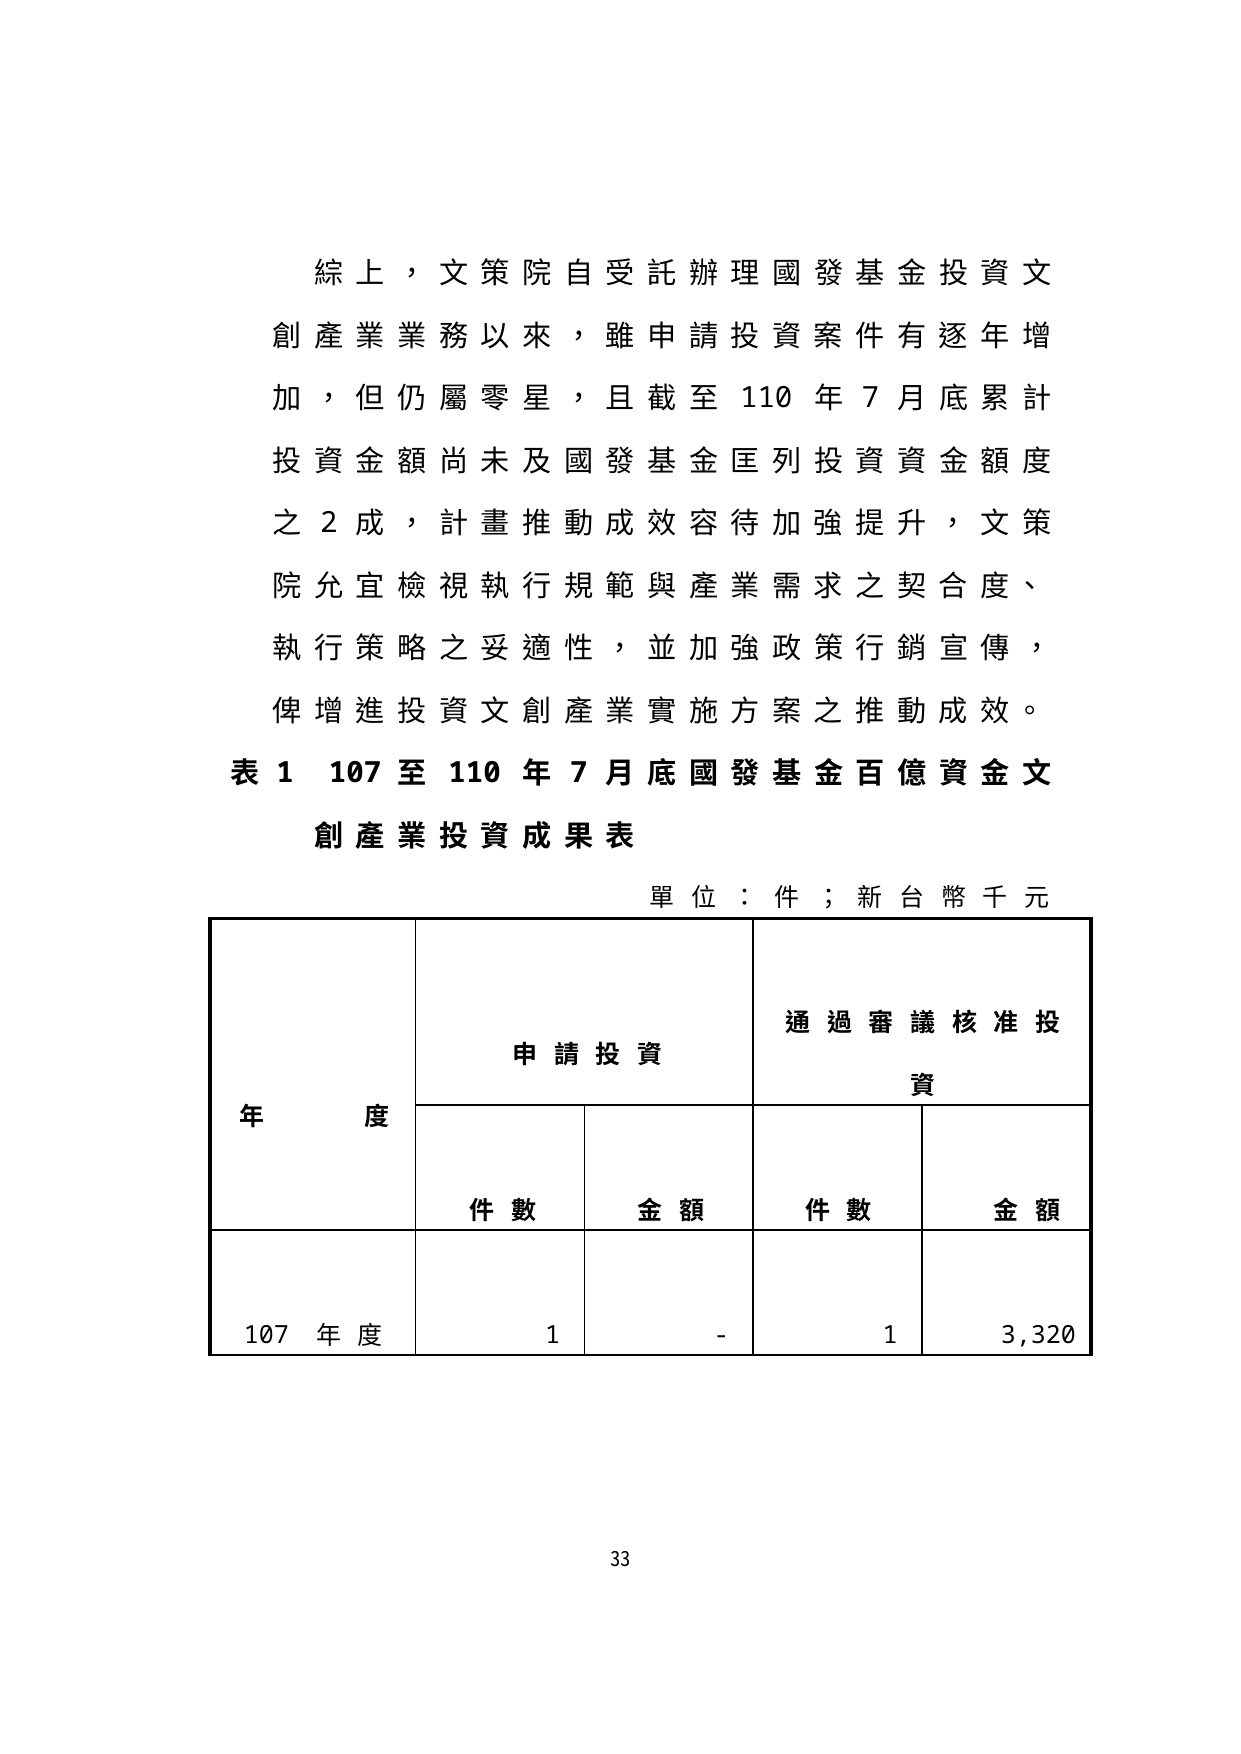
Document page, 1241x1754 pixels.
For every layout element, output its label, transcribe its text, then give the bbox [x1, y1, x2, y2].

text 綜上，文策院自受託辦理國發基金投資文創產業業務以來，雖申請投資案件有逐年增加，但仍屬零星，且截至110年7月底累計投資金額尚未及國發基金匡列投資資金額度之2成，計畫推動成效容待加強提升，文策院允宜檢視執行規範與產業需求之契合度、執行策略之妥適性，並加強政策行銷宣傳，俾增進投資文創產業實施方案之推動成效。 [242, 229, 1058, 729]
text 表1 107至110年7月底國發基金百億資金文創產業投資成果表 [201, 729, 1058, 854]
table_cell 金額 [585, 1106, 752, 1229]
table_cell 件數 [416, 1106, 584, 1229]
table_cell 金額 [923, 1106, 1089, 1229]
table_cell - [585, 1231, 752, 1354]
table_cell 107年度 [212, 1231, 415, 1354]
table_cell 3,320 [923, 1231, 1089, 1354]
table_cell 1 [754, 1231, 921, 1354]
table_header 通過審議核准投資 [754, 920, 1089, 1104]
table_header 年 度 [212, 920, 415, 1229]
text 單位：件；新台幣千元 [201, 854, 1058, 917]
table_header 申請投資 [416, 920, 752, 1104]
table_cell 件數 [754, 1106, 921, 1229]
table_cell 1 [416, 1231, 584, 1354]
